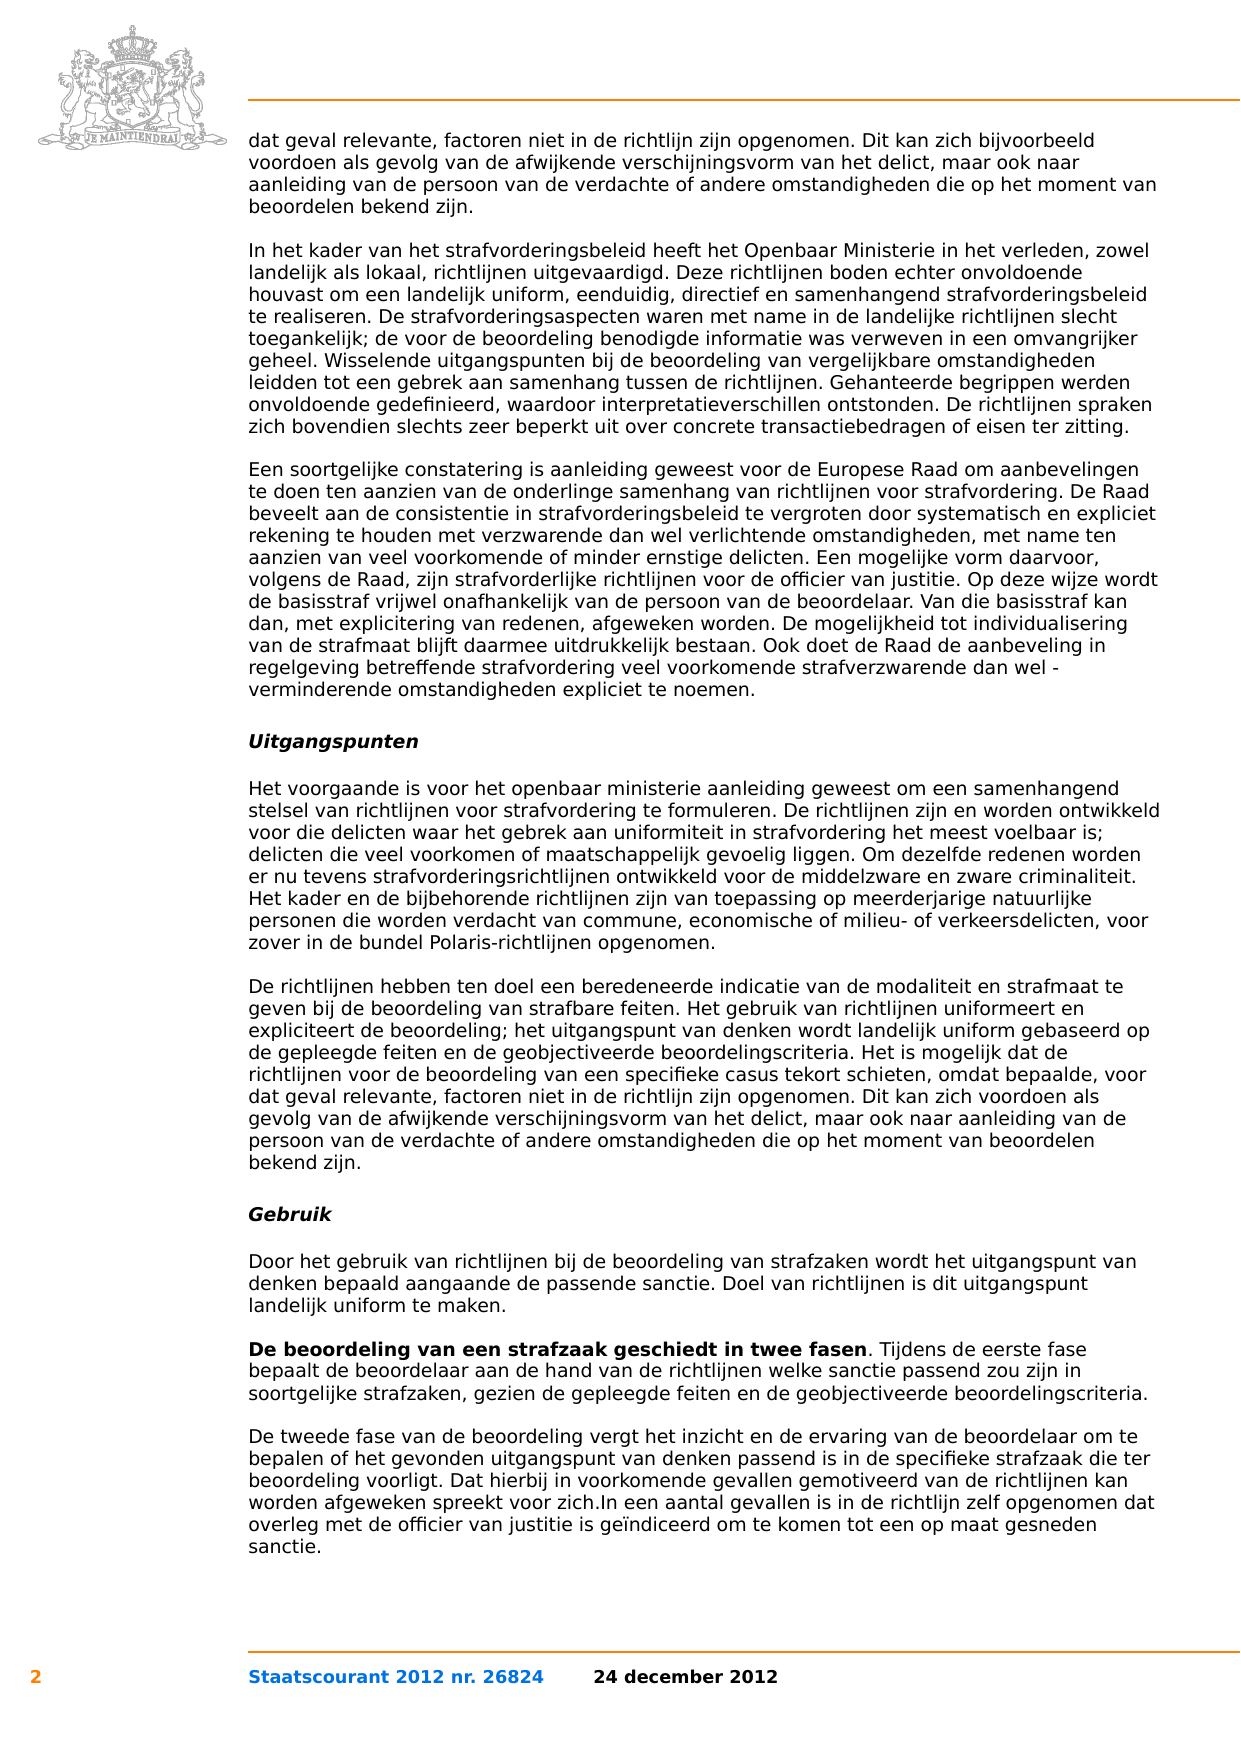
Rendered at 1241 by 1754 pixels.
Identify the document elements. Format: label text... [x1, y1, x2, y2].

subtitle Uitgangspunten [248, 731, 1163, 753]
picture [38, 25, 227, 150]
text In het kader van het strafvorderingsbeleid heeft het Openbaar Ministerie in het verleden, zowel landelijk als lokaal, richtlijnen uitgevaardigd. Deze richtlijnen boden echter onvoldoende houvast om een landelijk uniform, eenduidig, directief en samenhangend strafvorderingsbeleid te realiseren. De strafvorderingsaspecten waren met name in de landelijke richtlijnen slecht toegankelijk; de voor de beoordeling benodigde informatie was verweven in een omvangrijker geheel. Wisselende uitgangspunten bij de beoordeling van vergelijkbare omstandigheden leidden tot een gebrek aan samenhang tussen de richtlijnen. Gehanteerde begrippen werden onvoldoende gedefinieerd, waardoor interpretatieverschillen ontstonden. De richtlijnen spraken zich bovendien slechts zeer beperkt uit over concrete transactiebedragen of eisen ter zitting. [248, 240, 1163, 437]
text De richtlijnen hebben ten doel een beredeneerde indicatie van de modaliteit en strafmaat te geven bij de beoordeling van strafbare feiten. Het gebruik van richtlijnen uniformeert en expliciteert de beoordeling; het uitgangspunt van denken wordt landelijk uniform gebaseerd op de gepleegde feiten en de geobjectiveerde beoordelingscriteria. Het is mogelijk dat de richtlijnen voor de beoordeling van een specifieke casus tekort schieten, omdat bepaalde, voor dat geval relevante, factoren niet in de richtlijn zijn opgenomen. Dit kan zich voordoen als gevolg van de afwijkende verschijningsvorm van het delict, maar ook naar aanleiding van de persoon van de verdachte of andere omstandigheden die op het moment van beoordelen bekend zijn. [248, 976, 1163, 1174]
text De tweede fase van de beoordeling vergt het inzicht en de ervaring van de beoordelaar om te bepalen of het gevonden uitgangspunt van denken passend is in de specifieke strafzaak die ter beoordeling voorligt. Dat hierbij in voorkomende gevallen gemotiveerd van de richtlijnen kan worden afgeweken spreekt voor zich.In een aantal gevallen is in de richtlijn zelf opgenomen dat overleg met de officier van justitie is geïndiceerd om te komen tot een op maat gesneden sanctie. [248, 1426, 1163, 1558]
text Een soortgelijke constatering is aanleiding geweest voor de Europese Raad om aanbevelingen te doen ten aanzien van de onderlinge samenhang van richtlijnen voor strafvordering. De Raad beveelt aan de consistentie in strafvorderingsbeleid te vergroten door systematisch en expliciet rekening te houden met verzwarende dan wel verlichtende omstandigheden, met name ten aanzien van veel voorkomende of minder ernstige delicten. Een mogelijke vorm daarvoor, volgens de Raad, zijn strafvorderlijke richtlijnen voor de officier van justitie. Op deze wijze wordt de basisstraf vrijwel onafhankelijk van de persoon van de beoordelaar. Van die basisstraf kan dan, met explicitering van redenen, afgeweken worden. De mogelijkheid tot individualisering van de strafmaat blijft daarmee uitdrukkelijk bestaan. Ook doet de Raad de aanbeveling in regelgeving betreffende strafvordering veel voorkomende strafverzwarende dan wel -verminderende omstandigheden expliciet te noemen. [248, 459, 1163, 701]
text Het voorgaande is voor het openbaar ministerie aanleiding geweest om een samenhangend stelsel van richtlijnen voor strafvordering te formuleren. De richtlijnen zijn en worden ontwikkeld voor die delicten waar het gebrek aan uniformiteit in strafvordering het meest voelbaar is; delicten die veel voorkomen of maatschappelijk gevoelig liggen. Om dezelfde redenen worden er nu tevens strafvorderingsrichtlijnen ontwikkeld voor de middelzware en zware criminaliteit. Het kader en de bijbehorende richtlijnen zijn van toepassing op meerderjarige natuurlijke personen die worden verdacht van commune, economische of milieu- of verkeersdelicten, voor zover in de bundel Polaris-richtlijnen opgenomen. [248, 778, 1163, 954]
text dat geval relevante, factoren niet in de richtlijn zijn opgenomen. Dit kan zich bijvoorbeeld voordoen als gevolg van de afwijkende verschijningsvorm van het delict, maar ook naar aanleiding van de persoon van de verdachte of andere omstandigheden die op het moment van beoordelen bekend zijn. [248, 130, 1163, 218]
text Door het gebruik van richtlijnen bij de beoordeling van strafzaken wordt het uitgangspunt van denken bepaald aangaande de passende sanctie. Doel van richtlijnen is dit uitgangspunt landelijk uniform te maken. [248, 1251, 1163, 1317]
text De beoordeling van een strafzaak geschiedt in twee fasen. Tijdens de eerste fase bepaalt de beoordelaar aan de hand van de richtlijnen welke sanctie passend zou zijn in soortgelijke strafzaken, gezien de gepleegde feiten en de geobjectiveerde beoordelingscriteria. [248, 1338, 1163, 1404]
subtitle Gebruik [248, 1204, 1163, 1226]
